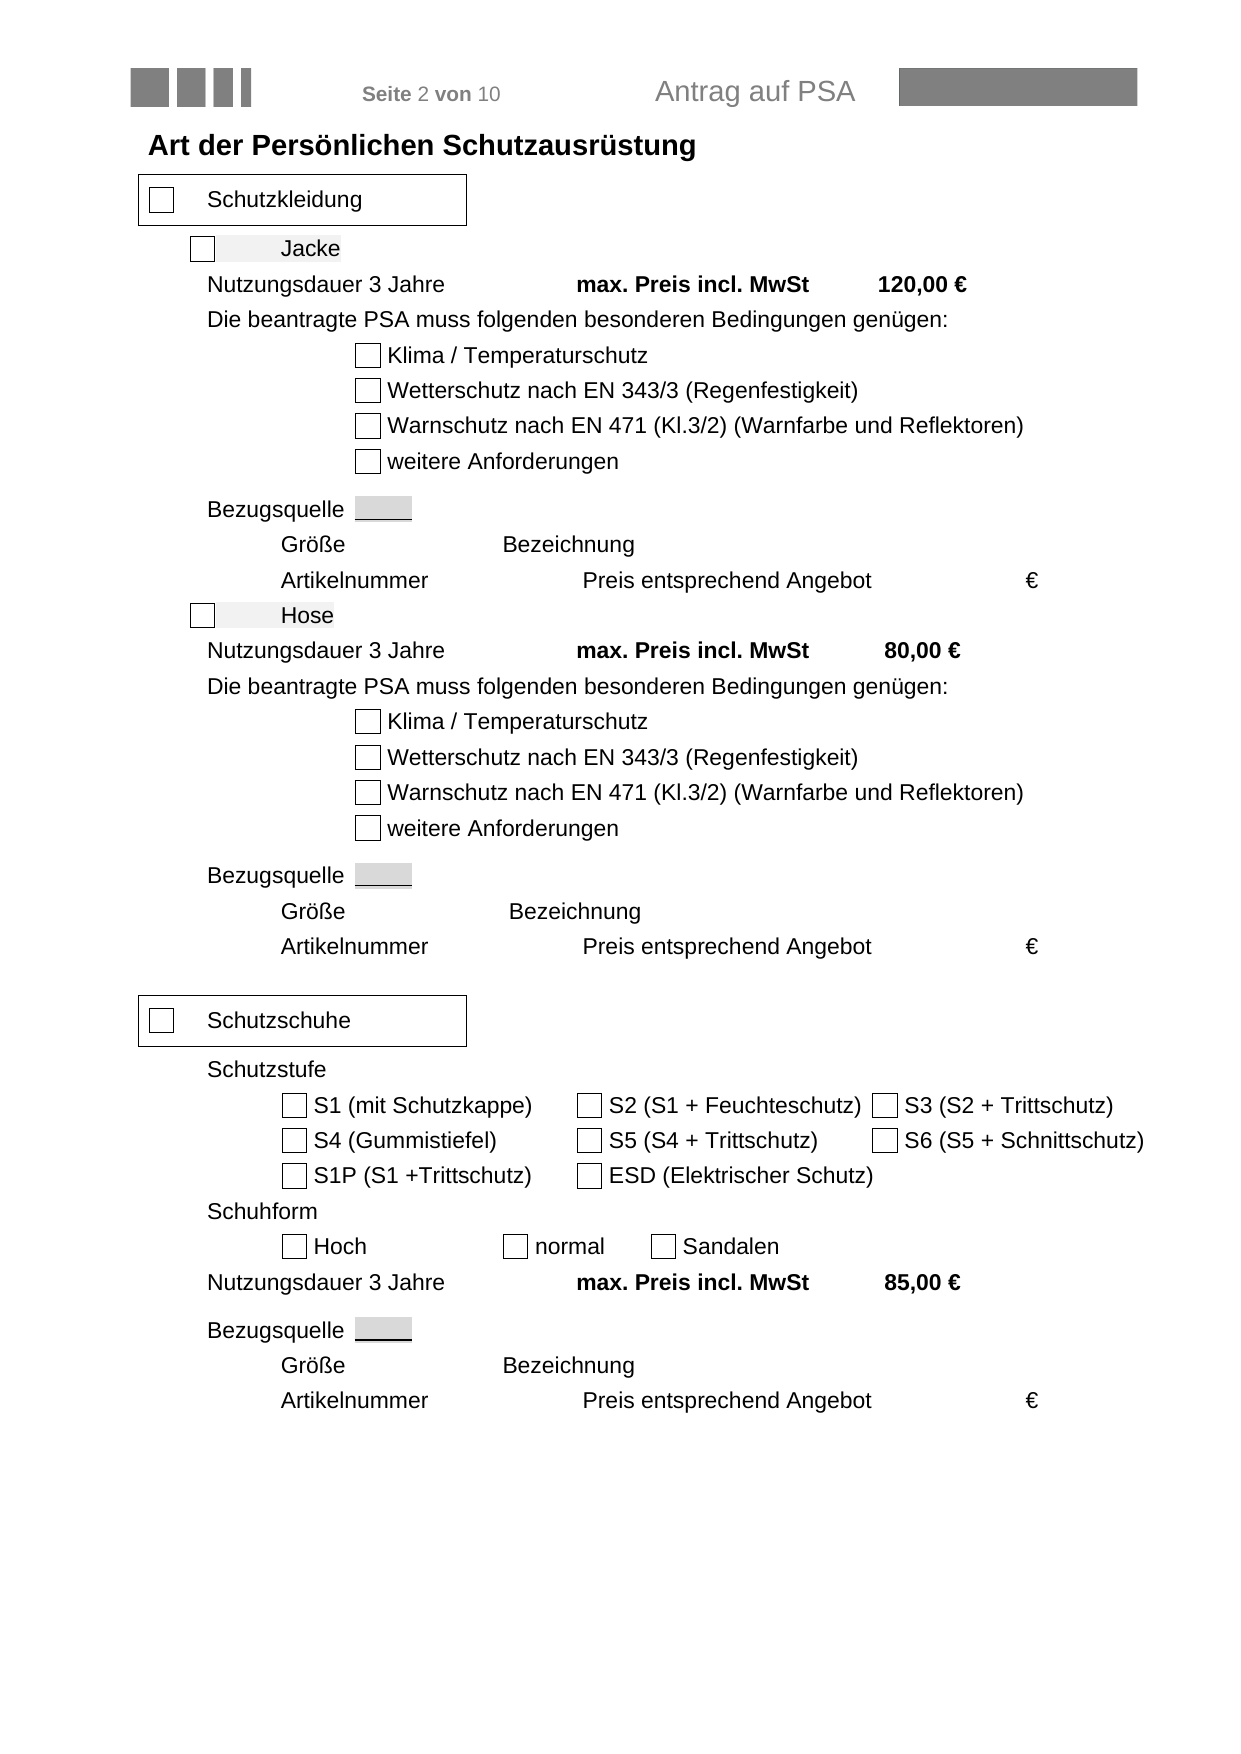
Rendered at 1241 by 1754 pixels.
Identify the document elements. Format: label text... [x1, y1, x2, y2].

text S4 (Gummistiefel) S5 (S4 + Trittschutz) S6 (S5 + Schnittschutz) [207, 1118, 1152, 1153]
text weitere Anforderungen [189, 805, 1093, 841]
text Wetterschutz nach EN 343/3 (Regenfestigkeit) [189, 368, 1093, 403]
text weitere Anforderungen [189, 439, 1093, 474]
text Artikelnummer Preis entsprechend Angebot € [207, 1378, 1093, 1414]
text Hoch normal Sandalen [207, 1224, 1093, 1259]
text Wetterschutz nach EN 343/3 (Regenfestigkeit) [189, 734, 1093, 770]
text Klima / Temperaturschutz [189, 699, 1093, 734]
text Schutzschuhe [139, 996, 466, 1046]
text Warnschutz nach EN 471 (Kl.3/2) (Warnfarbe und Reflektoren) [189, 403, 1093, 439]
text Artikelnummer Preis entsprechend Angebot € [207, 924, 1093, 959]
text Nutzungsdauer 3 Jahre max. Preis incl. MwSt 120,00 € [189, 262, 1093, 297]
text Größe Bezeichnung [207, 1343, 1093, 1378]
text Bezugsquelle [189, 1307, 1093, 1343]
text Klima / Temperaturschutz [189, 332, 1093, 368]
text Nutzungsdauer 3 Jahre max. Preis incl. MwSt 80,00 € [189, 628, 1093, 664]
text Nutzungsdauer 3 Jahre max. Preis incl. MwSt 85,00 € [189, 1259, 1093, 1295]
text Größe Bezeichnung [207, 889, 1093, 924]
text Warnschutz nach EN 471 (Kl.3/2) (Warnfarbe und Reflektoren) [189, 770, 1093, 805]
picture [130, 68, 252, 107]
text S1P (S1 +Trittschutz) ESD (Elektrischer Schutz) [207, 1153, 1152, 1189]
text Die beantragte PSA muss folgenden besonderen Bedingungen genügen: [189, 664, 1093, 699]
text Artikelnummer Preis entsprechend Angebot € [207, 557, 1093, 593]
text Schuhform [189, 1189, 1093, 1224]
text Jacke [189, 226, 1093, 262]
text Hose [189, 593, 1093, 628]
text S1 (mit Schutzkappe) S2 (S1 + Feuchteschutz) S3 (S2 + Trittschutz) [207, 1082, 1152, 1118]
text Bezugsquelle [189, 853, 1093, 889]
text Schutzkleidung [139, 175, 466, 225]
picture [896, 67, 1138, 107]
text Größe Bezeichnung [207, 522, 1093, 557]
text Die beantragte PSA muss folgenden besonderen Bedingungen genügen: [189, 297, 1093, 332]
text Bezugsquelle [189, 487, 1093, 522]
text Art der Persönlichen Schutzausrüstung [148, 126, 1093, 162]
text Schutzstufe [189, 1047, 1093, 1082]
